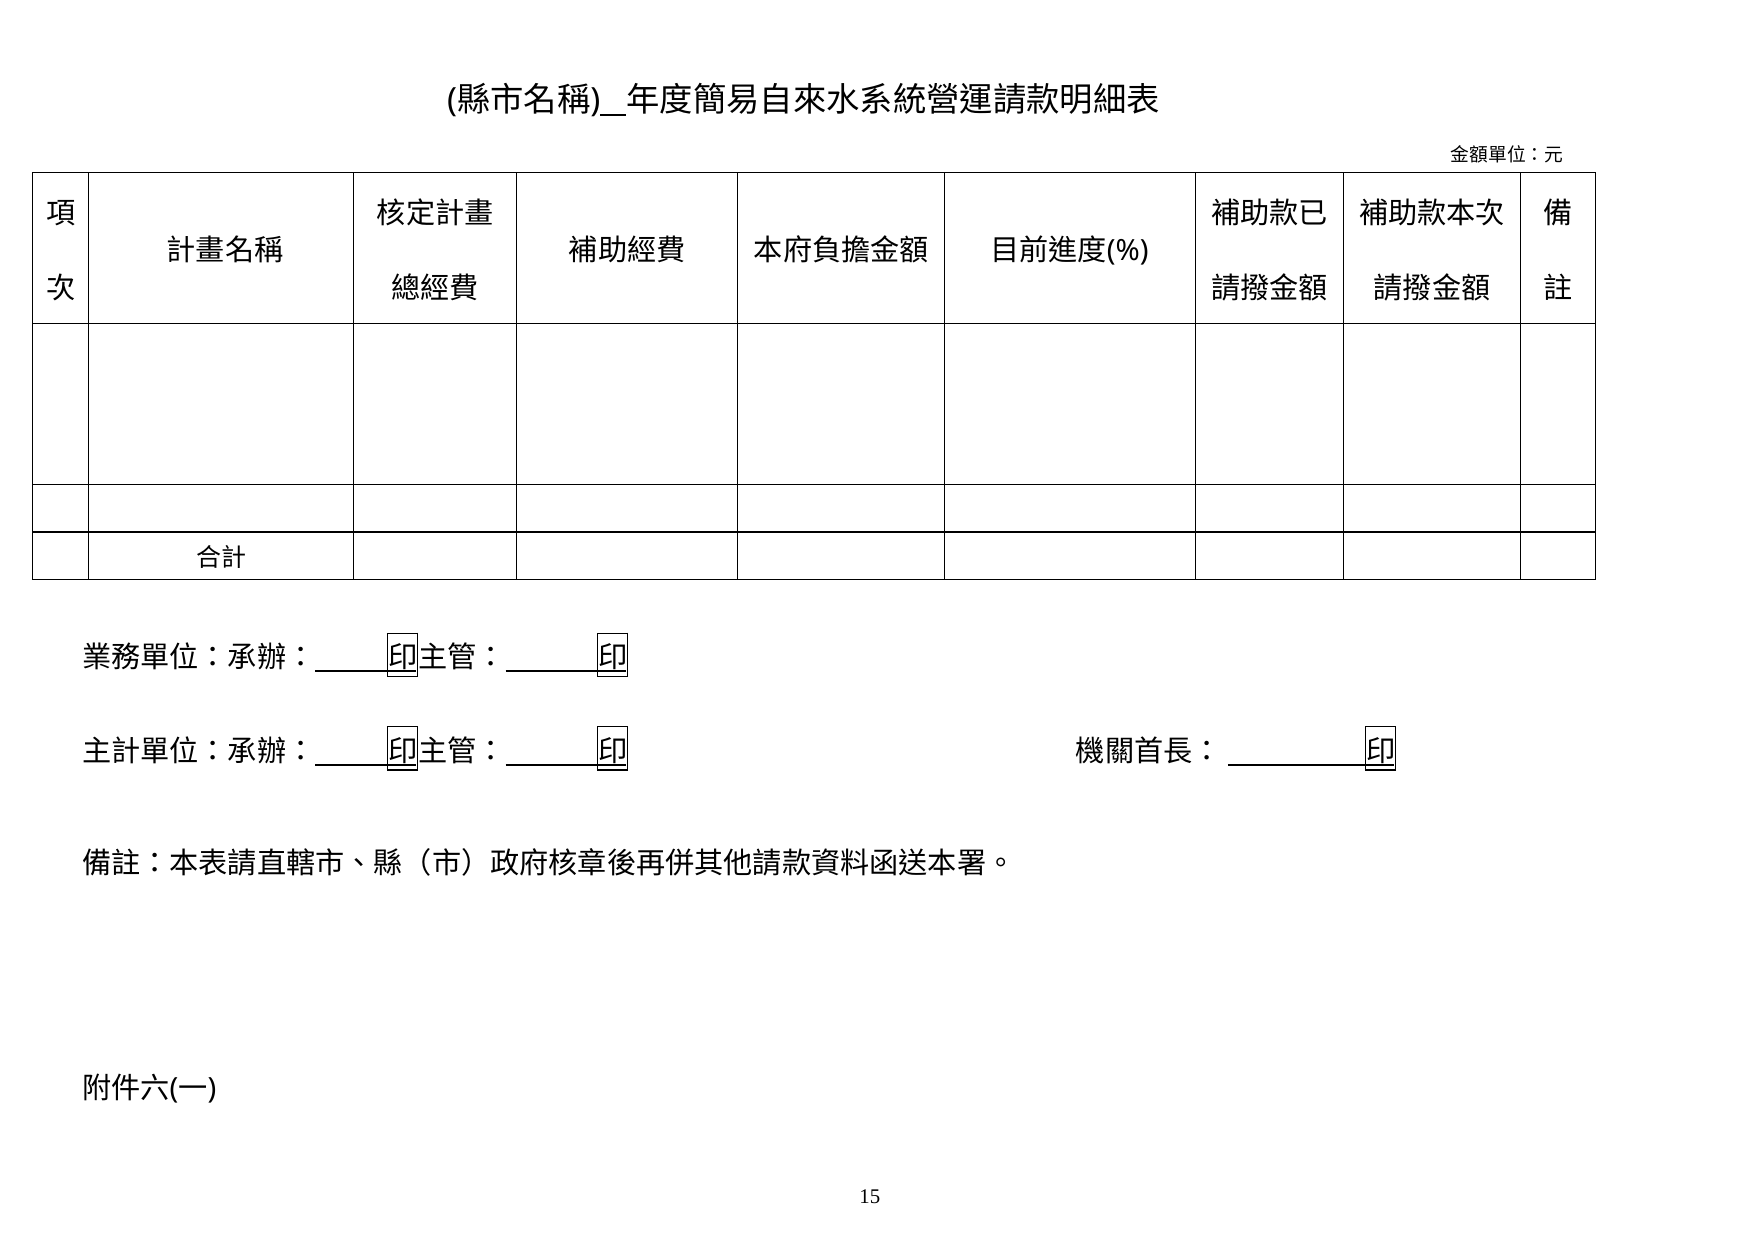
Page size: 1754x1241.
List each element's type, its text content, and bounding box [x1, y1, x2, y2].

text 備註：本表請直轄市、縣（市）政府核章後再併其他請款資料函送本署。 [82, 823, 1695, 898]
table_cell [1196, 533, 1343, 579]
text (縣市名稱) 年度簡易自來水系統營運請款明細表 [82, 59, 1695, 134]
table_cell [354, 485, 516, 531]
table_cell [517, 533, 737, 579]
table_cell [89, 485, 353, 531]
text 業務單位：承辦： 印主管： 印 [82, 617, 1695, 692]
table_cell [33, 324, 88, 484]
table_cell [738, 324, 944, 484]
table_cell [354, 533, 516, 579]
table_cell [1521, 324, 1595, 484]
table_header 補助款本次請撥金額 [1344, 173, 1520, 323]
text 金額單位：元 [82, 134, 1695, 172]
table_cell [945, 533, 1195, 579]
table_cell [738, 533, 944, 579]
table_cell [1344, 533, 1520, 579]
table_header 計畫名稱 [89, 173, 353, 323]
table_header 補助款已請撥金額 [1196, 173, 1343, 323]
text 附件六(一) [82, 1048, 1695, 1123]
table_cell [354, 324, 516, 484]
table_cell [1196, 324, 1343, 484]
table_header 核定計畫 總經費 [354, 173, 516, 323]
table_cell [1196, 485, 1343, 531]
table_cell [1344, 485, 1520, 531]
table_cell [1521, 485, 1595, 531]
table_header 補助經費 [517, 173, 737, 323]
table_cell [945, 324, 1195, 484]
table_cell [517, 485, 737, 531]
text 主計單位：承辦： 印主管： 印 機關首長： 印 [82, 711, 1695, 786]
table_cell [1344, 324, 1520, 484]
table_cell [945, 485, 1195, 531]
table_cell [517, 324, 737, 484]
table_header 目前進度(%) [945, 173, 1195, 323]
table_cell [89, 324, 353, 484]
table_header 本府負擔金額 [738, 173, 944, 323]
table_cell 合計 [89, 533, 353, 579]
table_header 備註 [1521, 173, 1595, 323]
table_cell [1521, 533, 1595, 579]
table_cell [738, 485, 944, 531]
table_cell [33, 533, 88, 579]
table_cell [33, 485, 88, 531]
table_header 項次 [33, 173, 88, 323]
